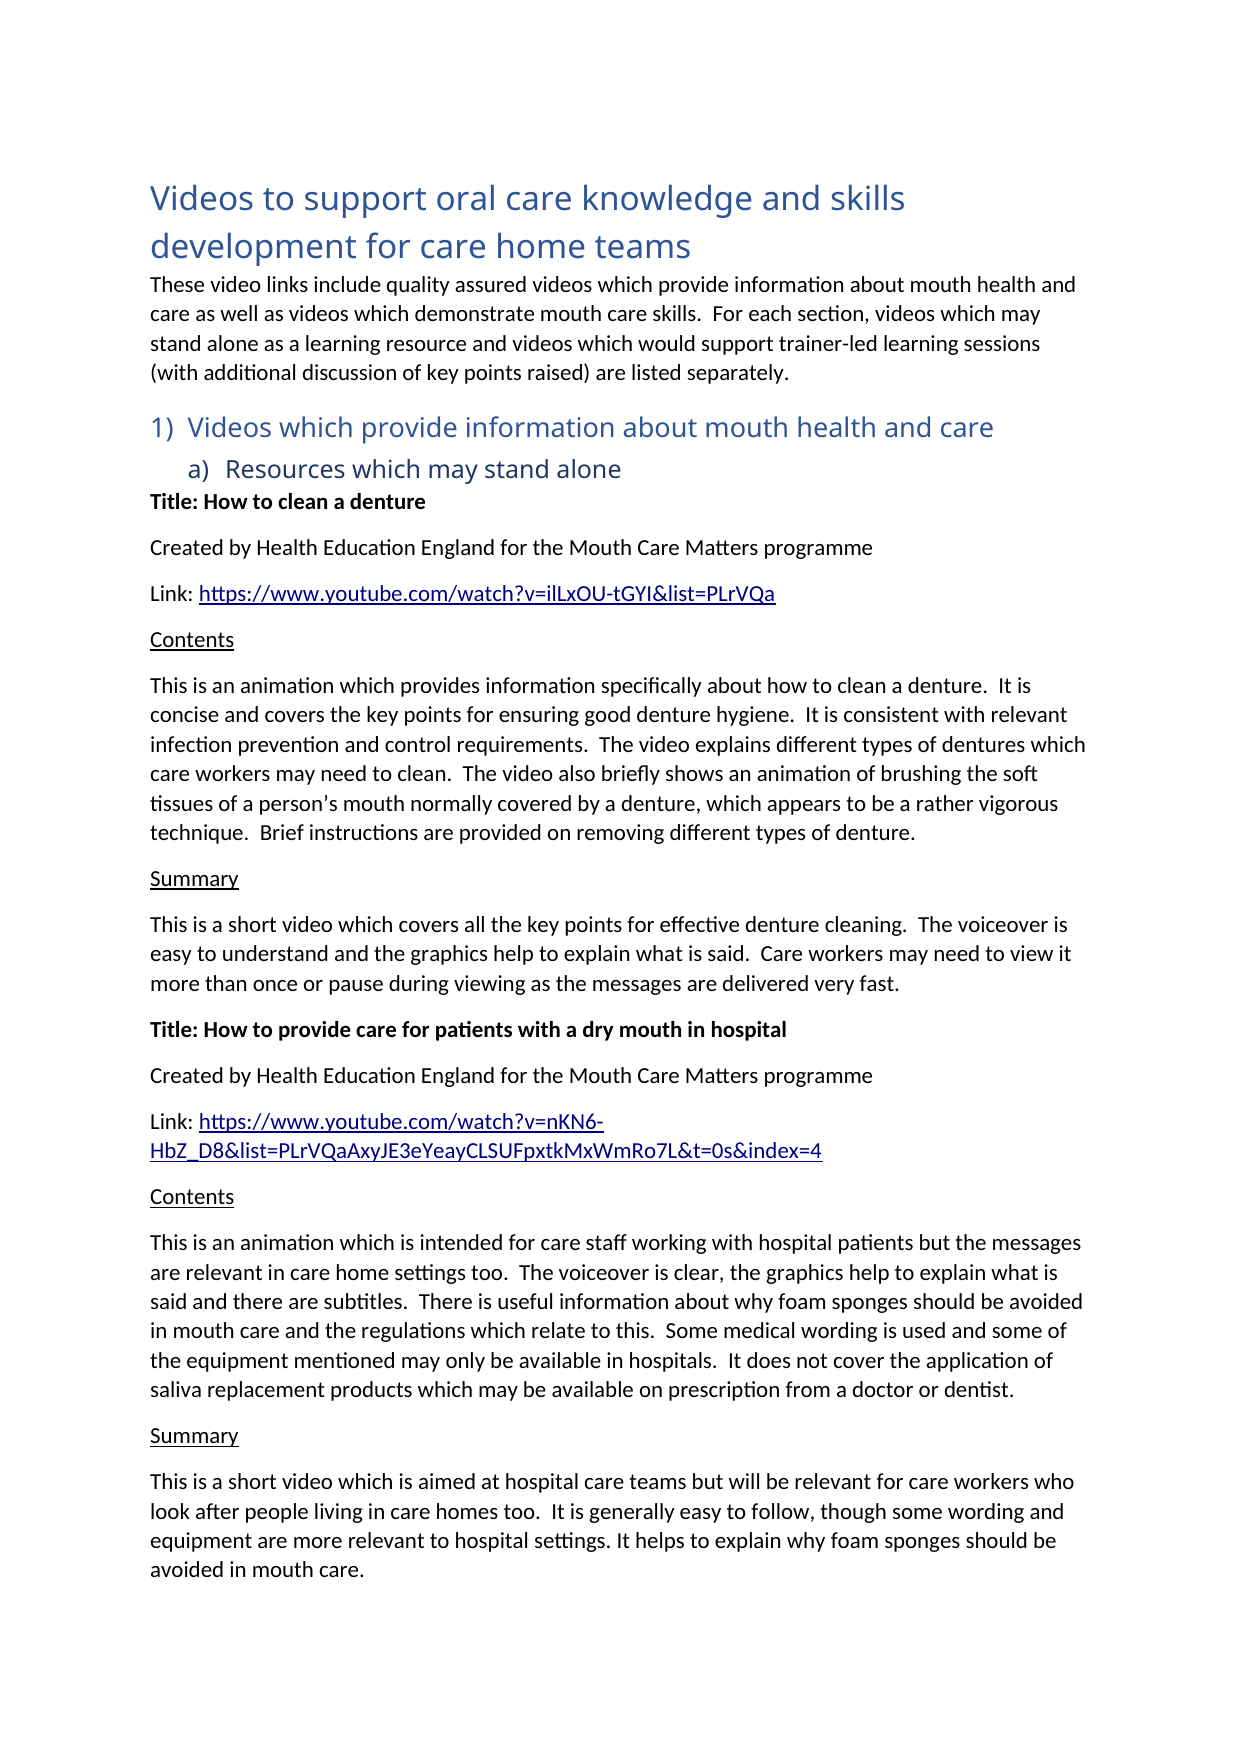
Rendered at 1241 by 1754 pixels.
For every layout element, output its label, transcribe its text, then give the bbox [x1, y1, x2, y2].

text Contents [150, 1182, 1090, 1211]
text This is an animation which provides information specifically about how to clean a denture. It is concise and covers the key points for ensuring good denture hygiene. It is consistent with relevant infection prevention and control requirements. The video explains different types of dentures which care workers may need to clean. The video also briefly shows an animation of brushing the soft tissues of a person’s mouth normally covered by a denture, which appears to be a rather vigorous technique. Brief instructions are provided on removing different types of denture. [150, 671, 1090, 846]
text Link: https://www.youtube.com/watch?v=ilLxOU-tGYI&list=PLrVQa [150, 579, 1090, 607]
text Title: How to provide care for patients with a dry mouth in hospital [150, 1015, 1090, 1043]
subtitle Videos which provide information about mouth health and care [150, 408, 1090, 445]
subtitle Videos to support oral care knowledge and skills development for care home teams [150, 175, 1090, 268]
text This is an animation which is intended for care staff working with hospital patients but the messages are relevant in care home settings too. The voiceover is clear, the graphics help to explain what is said and there are subtitles. There is useful information about why foam sponges should be avoided in mouth care and the regulations which relate to this. Some medical wording is used and some of the equipment mentioned may only be available in hospitals. It does not cover the application of saliva replacement products which may be available on prescription from a doctor or dentist. [150, 1228, 1090, 1403]
text Created by Health Education England for the Mouth Care Matters programme [150, 1061, 1090, 1089]
text Created by Health Education England for the Mouth Care Matters programme [150, 533, 1090, 561]
text Contents [150, 625, 1090, 653]
subtitle Title: How to clean a denture [150, 487, 1090, 515]
text Summary [150, 864, 1090, 892]
subtitle Resources which may stand alone [187, 451, 1090, 485]
text This is a short video which covers all the key points for effective denture cleaning. The voiceover is easy to understand and the graphics help to explain what is said. Care workers may need to view it more than once or pause during viewing as the messages are delivered very fast. [150, 910, 1090, 997]
text These video links include quality assured videos which provide information about mouth health and care as well as videos which demonstrate mouth care skills. For each section, videos which may stand alone as a learning resource and videos which would support trainer-led learning sessions (with additional discussion of key points raised) are listed separately. [150, 270, 1090, 386]
text Summary [150, 1421, 1090, 1449]
text Link: https://www.youtube.com/watch?v=nKN6-HbZ_D8&list=PLrVQaAxyJE3eYeayCLSUFpxtkMxWmRo7L&t=0s&index=4 [150, 1107, 1090, 1164]
text This is a short video which is aimed at hospital care teams but will be relevant for care workers who look after people living in care homes too. It is generally easy to follow, though some wording and equipment are more relevant to hospital settings. It helps to explain why foam sponges should be avoided in mouth care. [150, 1467, 1090, 1584]
